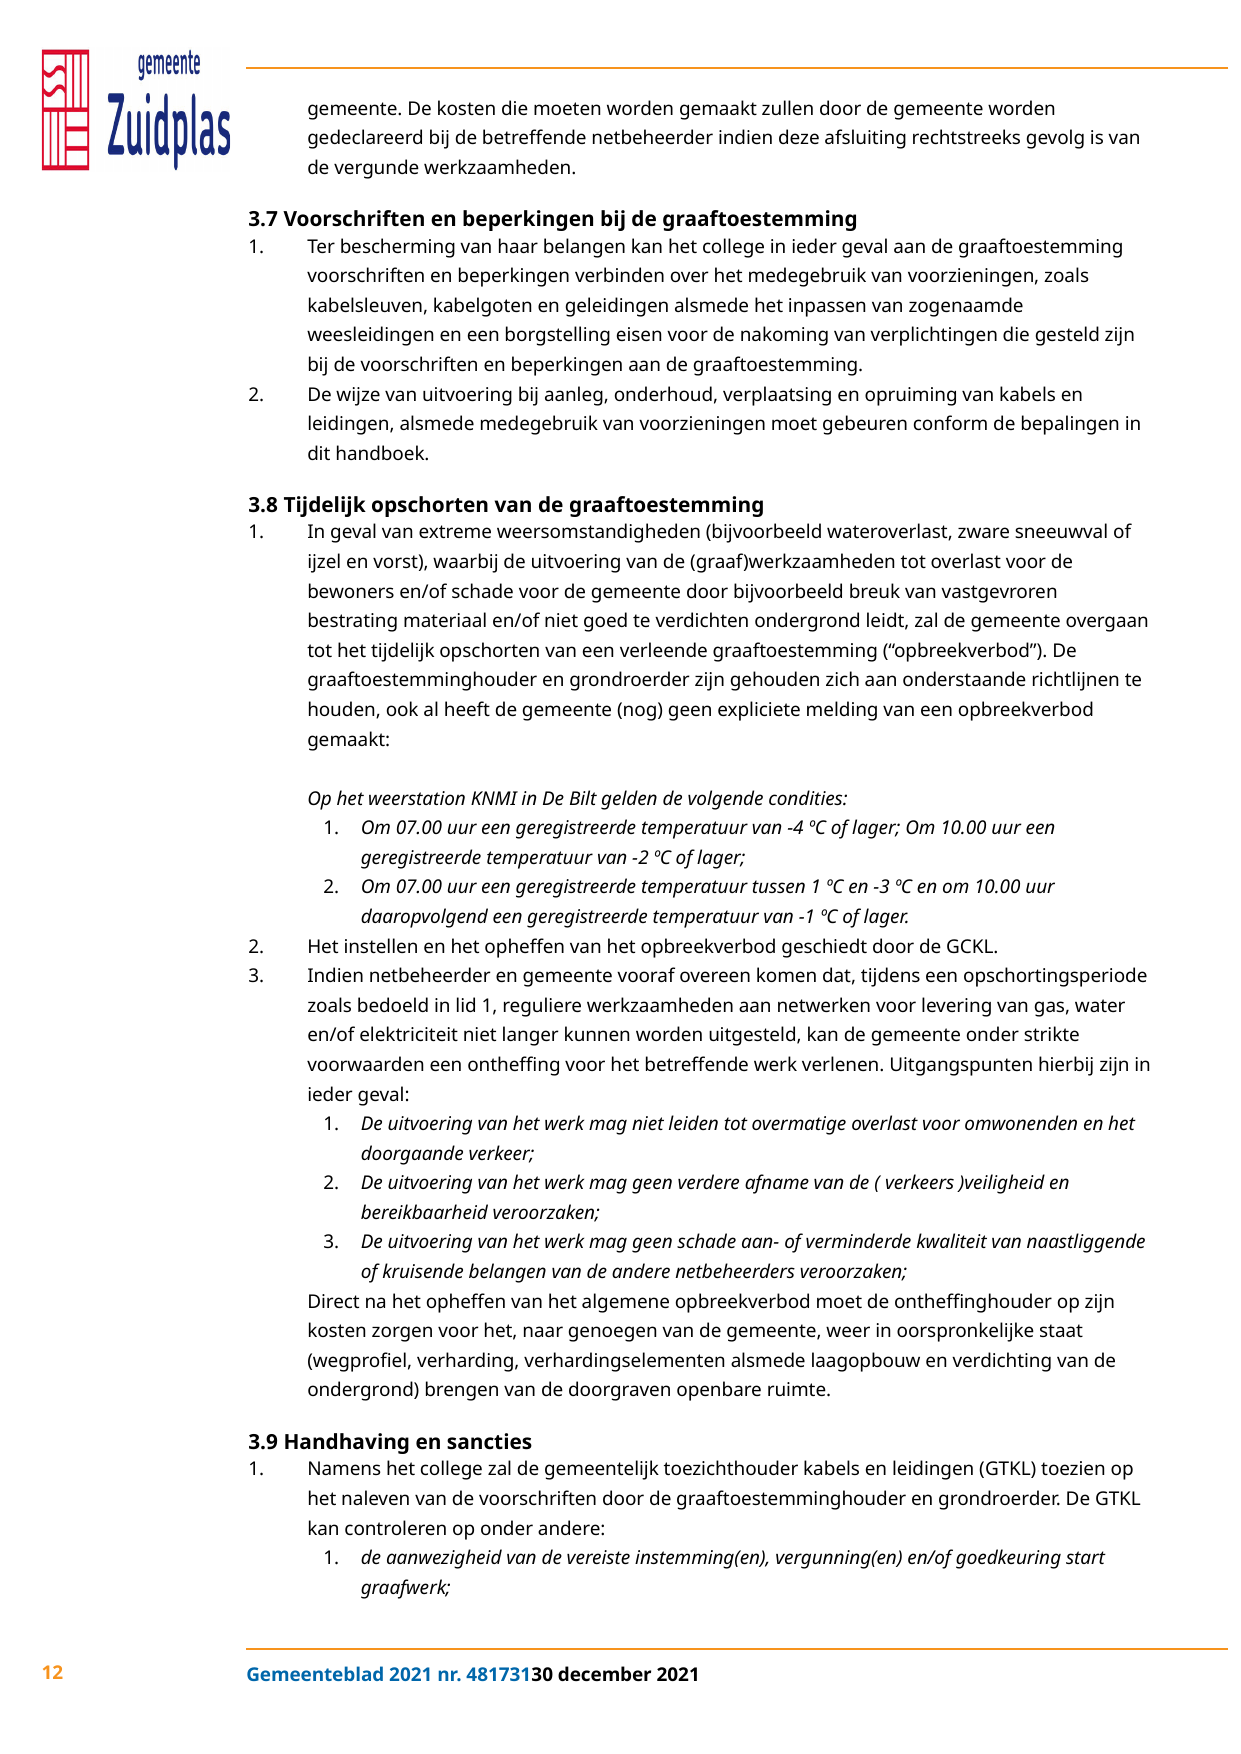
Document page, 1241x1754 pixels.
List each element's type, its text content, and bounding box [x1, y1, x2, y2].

list De uitvoering van het werk mag geen schade aan- of verminderde kwaliteit van naastliggende of kruisende belangen van de andere netbeheerders veroorzaken; [323, 1229, 1152, 1284]
list gemeente. De kosten die moeten worden gemaakt zullen door de gemeente worden gedeclareerd bij de betreffende netbeheerder indien deze afsluiting rechtstreeks gevolg is van de vergunde werkzaamheden. [248, 95, 1152, 180]
list de aanwezigheid van de vereiste instemming(en), vergunning(en) en/of goedkeuring start graafwerk; [323, 1544, 1152, 1599]
list Om 07.00 uur een geregistreerde temperatuur tussen 1 ºC en -3 ºC en om 10.00 uur daaropvolgend een geregistreerde temperatuur van -1 ºC of lager. [323, 874, 1152, 929]
list Op het weerstation KNMI in De Bilt gelden de volgende condities: [248, 785, 1152, 811]
list Indien netbeheerder en gemeente vooraf overeen komen dat, tijdens een opschortingsperiode zoals bedoeld in lid 1, reguliere werkzaamheden aan netwerken voor levering van gas, water en/of elektriciteit niet langer kunnen worden uitgesteld, kan de gemeente onder strikte voorwaarden een ontheffing voor het betreffende werk verlenen. Uitgangspunten hierbij zijn in ieder geval: [248, 962, 1152, 1107]
list De wijze van uitvoering bij aanleg, onderhoud, verplaatsing en opruiming van kabels en leidingen, alsmede medegebruik van voorzieningen moet gebeuren conform de bepalingen in dit handboek. [248, 381, 1152, 466]
text 3.8 Tijdelijk opschorten van de graaftoestemming [248, 490, 1152, 519]
list Het instellen en het opheffen van het opbreekverbod geschiedt door de GCKL. [248, 933, 1152, 959]
list De uitvoering van het werk mag niet leiden tot overmatige overlast voor omwonenden en het doorgaande verkeer; [323, 1110, 1152, 1166]
picture [41, 47, 231, 172]
text 3.7 Voorschriften en beperkingen bij de graaftoestemming [248, 204, 1152, 233]
list Direct na het opheffen van het algemene opbreekverbod moet de ontheffinghouder op zijn kosten zorgen voor het, naar genoegen van de gemeente, weer in oorspronkelijke staat (wegprofiel, verharding, verhardingselementen alsmede laagopbouw en verdichting van de ondergrond) brengen van de doorgraven openbare ruimte. [248, 1288, 1152, 1402]
list De uitvoering van het werk mag geen verdere afname van de ( verkeers )veiligheid en bereikbaarheid veroorzaken; [323, 1169, 1152, 1225]
list Om 07.00 uur een geregistreerde temperatuur van -4 ºC of lager; Om 10.00 uur een geregistreerde temperatuur van -2 ºC of lager; [323, 814, 1152, 870]
text 3.9 Handhaving en sancties [248, 1427, 1152, 1456]
list Ter bescherming van haar belangen kan het college in ieder geval aan de graaftoestemming voorschriften en beperkingen verbinden over het medegebruik van voorzieningen, zoals kabelsleuven, kabelgoten en geleidingen alsmede het inpassen van zogenaamde weesleidingen en een borgstelling eisen voor de nakoming van verplichtingen die gesteld zijn bij de voorschriften en beperkingen aan de graaftoestemming. [248, 233, 1152, 377]
list In geval van extreme weersomstandigheden (bijvoorbeeld wateroverlast, zware sneeuwval of ijzel en vorst), waarbij de uitvoering van de (graaf)werkzaamheden tot overlast voor de bewoners en/of schade voor de gemeente door bijvoorbeeld breuk van vastgevroren bestrating materiaal en/of niet goed te verdichten ondergrond leidt, zal de gemeente overgaan tot het tijdelijk opschorten van een verleende graaftoestemming (“opbreekverbod”). De graaftoestemminghouder en grondroerder zijn gehouden zich aan onderstaande richtlijnen te houden, ook al heeft de gemeente (nog) geen expliciete melding van een opbreekverbod gemaakt: [248, 519, 1152, 752]
list Namens het college zal de gemeentelijk toezichthouder kabels en leidingen (GTKL) toezien op het naleven van de voorschriften door de graaftoestemminghouder en grondroerder. De GTKL kan controleren op onder andere: [248, 1456, 1152, 1540]
